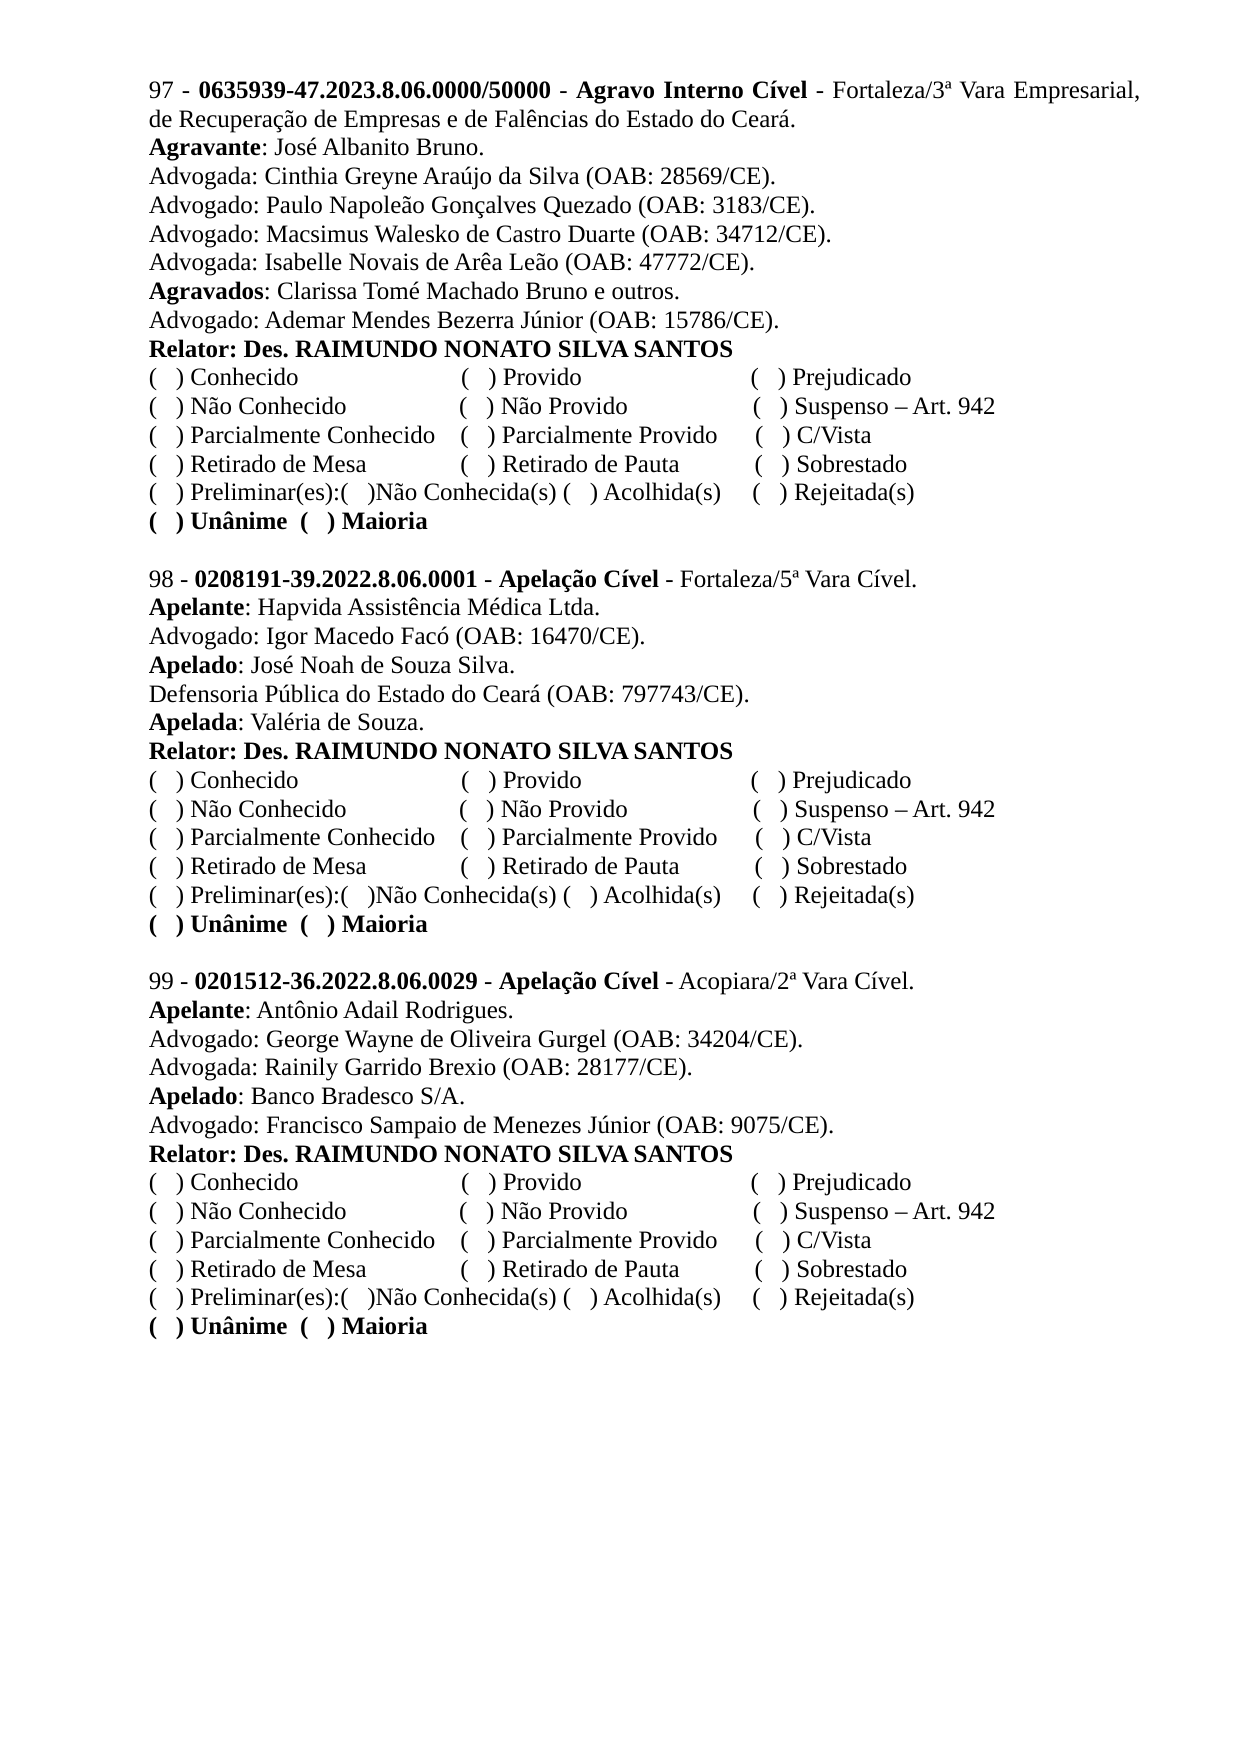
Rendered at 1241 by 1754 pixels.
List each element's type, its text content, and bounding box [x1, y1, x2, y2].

text Relator: Des. RAIMUNDO NONATO SILVA SANTOS [148, 1139, 1141, 1167]
text ( ) Conhecido ( ) Provido ( ) Prejudicado [148, 765, 1141, 794]
text ( ) Retirado de Mesa ( ) Retirado de Pauta ( ) Sobrestado [148, 1254, 1158, 1282]
text Advogado: Macsimus Walesko de Castro Duarte (OAB: 34712/CE). [148, 219, 1141, 247]
text 97 - 0635939-47.2023.8.06.0000/50000 - Agravo Interno Cível - Fortaleza/3ª Vara Empresarial, de Recuperação de Empresas e de Falências do Estado do Ceará. [148, 75, 1141, 132]
text Advogado: George Wayne de Oliveira Gurgel (OAB: 34204/CE). [148, 1024, 1141, 1052]
text Apelante: Hapvida Assistência Médica Ltda. [148, 592, 1141, 621]
text Relator: Des. RAIMUNDO NONATO SILVA SANTOS [148, 736, 1141, 765]
text Relator: Des. RAIMUNDO NONATO SILVA SANTOS [148, 334, 1141, 362]
text ( ) Conhecido ( ) Provido ( ) Prejudicado [148, 362, 1141, 391]
text Advogado: Igor Macedo Facó (OAB: 16470/CE). [148, 621, 1141, 650]
text ( ) Não Conhecido ( ) Não Provido ( ) Suspenso – Art. 942 [148, 1196, 1158, 1225]
text Advogada: Isabelle Novais de Arêa Leão (OAB: 47772/CE). [148, 247, 1141, 276]
text ( ) Preliminar(es):( )Não Conhecida(s) ( ) Acolhida(s) ( ) Rejeitada(s) [148, 477, 1158, 506]
text Advogada: Cinthia Greyne Araújo da Silva (OAB: 28569/CE). [148, 161, 1141, 190]
text Advogada: Rainily Garrido Brexio (OAB: 28177/CE). [148, 1052, 1141, 1081]
text ( ) Unânime ( ) Maioria [148, 909, 1158, 937]
text Agravante: José Albanito Bruno. [148, 132, 1141, 161]
text Apelado: Banco Bradesco S/A. [148, 1081, 1141, 1110]
text 98 - 0208191-39.2022.8.06.0001 - Apelação Cível - Fortaleza/5ª Vara Cível. [148, 564, 1141, 592]
text Apelada: Valéria de Souza. [148, 707, 1141, 736]
text ( ) Preliminar(es):( )Não Conhecida(s) ( ) Acolhida(s) ( ) Rejeitada(s) [148, 880, 1158, 909]
text ( ) Não Conhecido ( ) Não Provido ( ) Suspenso – Art. 942 [148, 794, 1158, 822]
text ( ) Retirado de Mesa ( ) Retirado de Pauta ( ) Sobrestado [148, 449, 1158, 477]
text 99 - 0201512-36.2022.8.06.0029 - Apelação Cível - Acopiara/2ª Vara Cível. [148, 966, 1141, 995]
text ( ) Conhecido ( ) Provido ( ) Prejudicado [148, 1167, 1141, 1196]
text Advogado: Francisco Sampaio de Menezes Júnior (OAB: 9075/CE). [148, 1110, 1141, 1139]
text ( ) Unânime ( ) Maioria [148, 506, 1158, 535]
text Apelante: Antônio Adail Rodrigues. [148, 995, 1141, 1024]
text ( ) Parcialmente Conhecido ( ) Parcialmente Provido ( ) C/Vista [148, 420, 1158, 449]
text ( ) Retirado de Mesa ( ) Retirado de Pauta ( ) Sobrestado [148, 851, 1158, 880]
text Defensoria Pública do Estado do Ceará (OAB: 797743/CE). [148, 679, 1141, 707]
text Apelado: José Noah de Souza Silva. [148, 650, 1141, 679]
text ( ) Parcialmente Conhecido ( ) Parcialmente Provido ( ) C/Vista [148, 1225, 1158, 1254]
text ( ) Parcialmente Conhecido ( ) Parcialmente Provido ( ) C/Vista [148, 822, 1158, 851]
text ( ) Não Conhecido ( ) Não Provido ( ) Suspenso – Art. 942 [148, 391, 1158, 420]
text Advogado: Paulo Napoleão Gonçalves Quezado (OAB: 3183/CE). [148, 190, 1141, 219]
text Advogado: Ademar Mendes Bezerra Júnior (OAB: 15786/CE). [148, 305, 1141, 334]
text ( ) Unânime ( ) Maioria [148, 1311, 1158, 1340]
text ( ) Preliminar(es):( )Não Conhecida(s) ( ) Acolhida(s) ( ) Rejeitada(s) [148, 1282, 1158, 1311]
text Agravados: Clarissa Tomé Machado Bruno e outros. [148, 276, 1141, 305]
